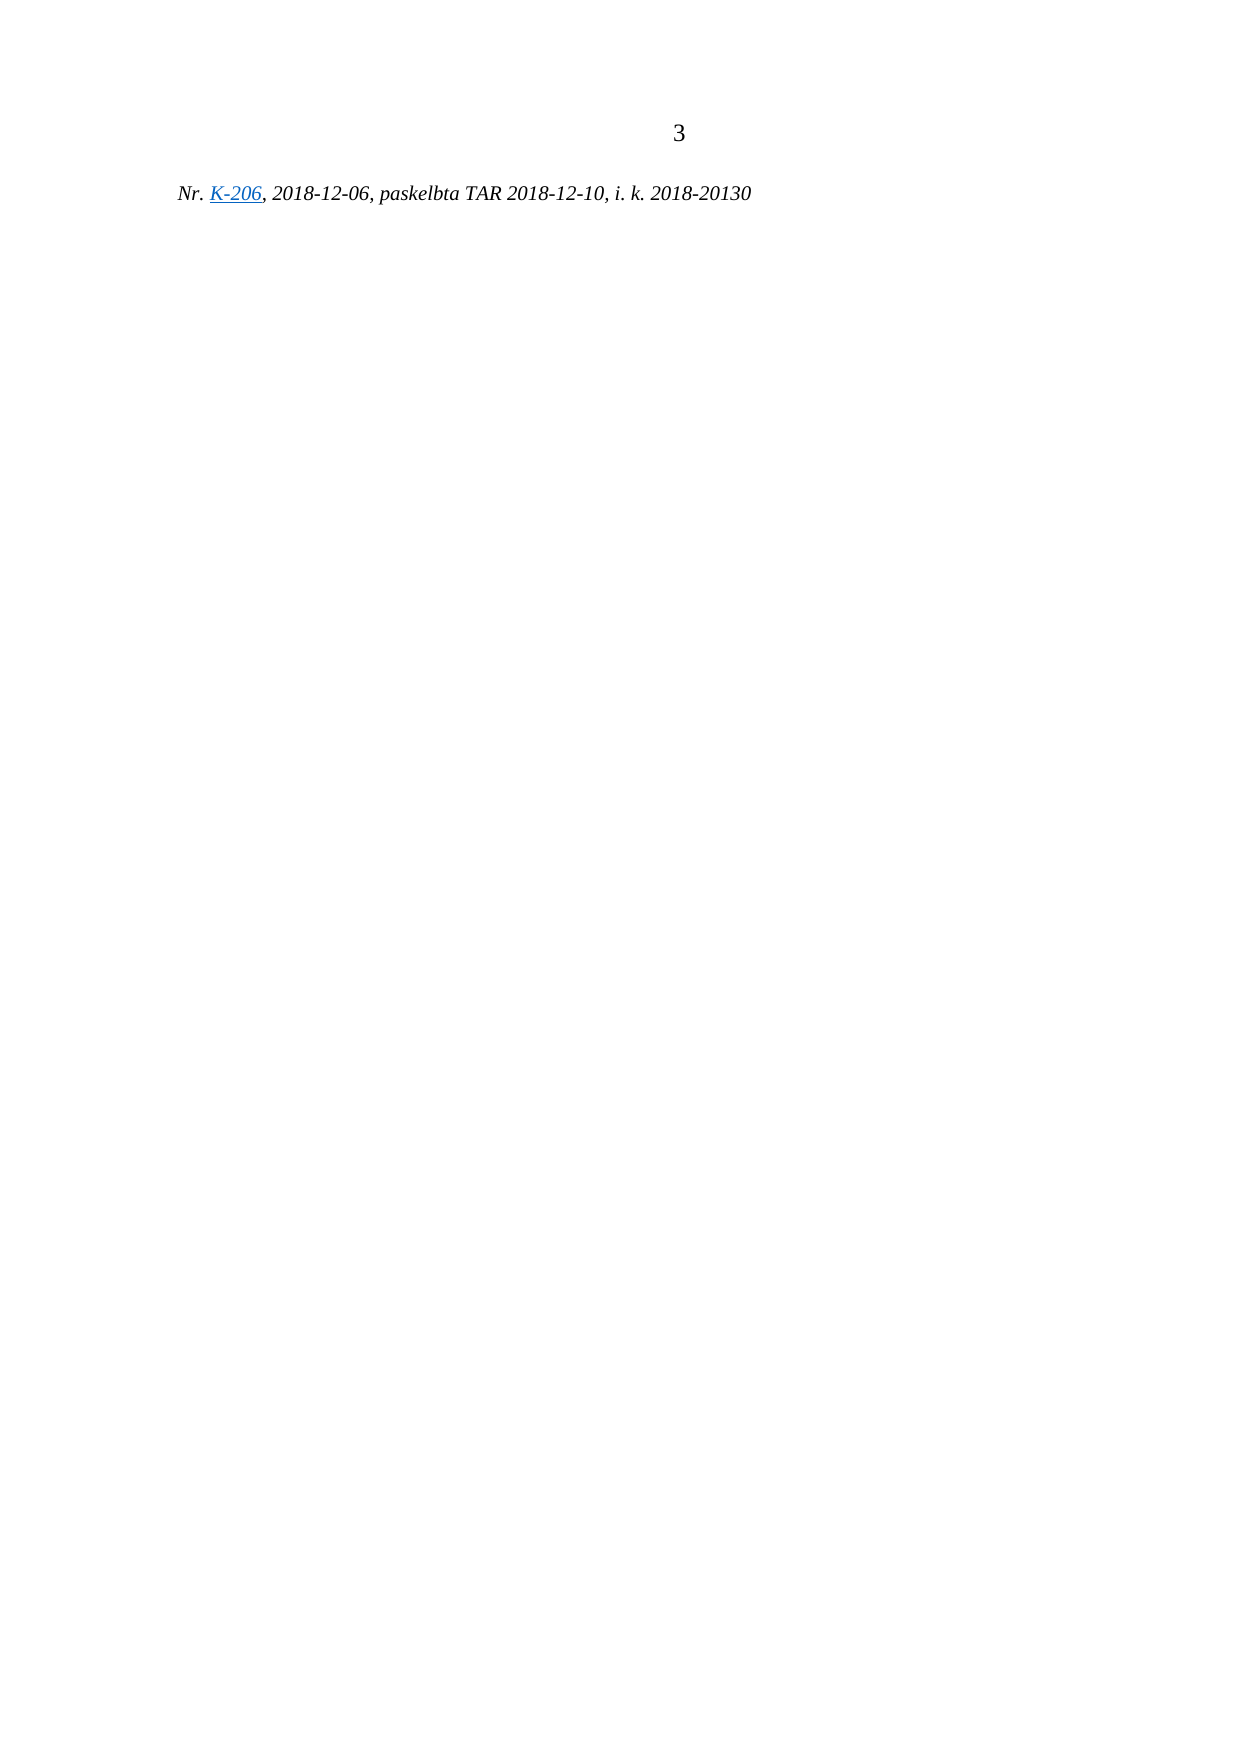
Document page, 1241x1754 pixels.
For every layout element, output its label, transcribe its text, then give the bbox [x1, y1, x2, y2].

text Nr. K-206, 2018-12-06, paskelbta TAR 2018-12-10, i. k. 2018-20130 [177, 181, 1181, 205]
